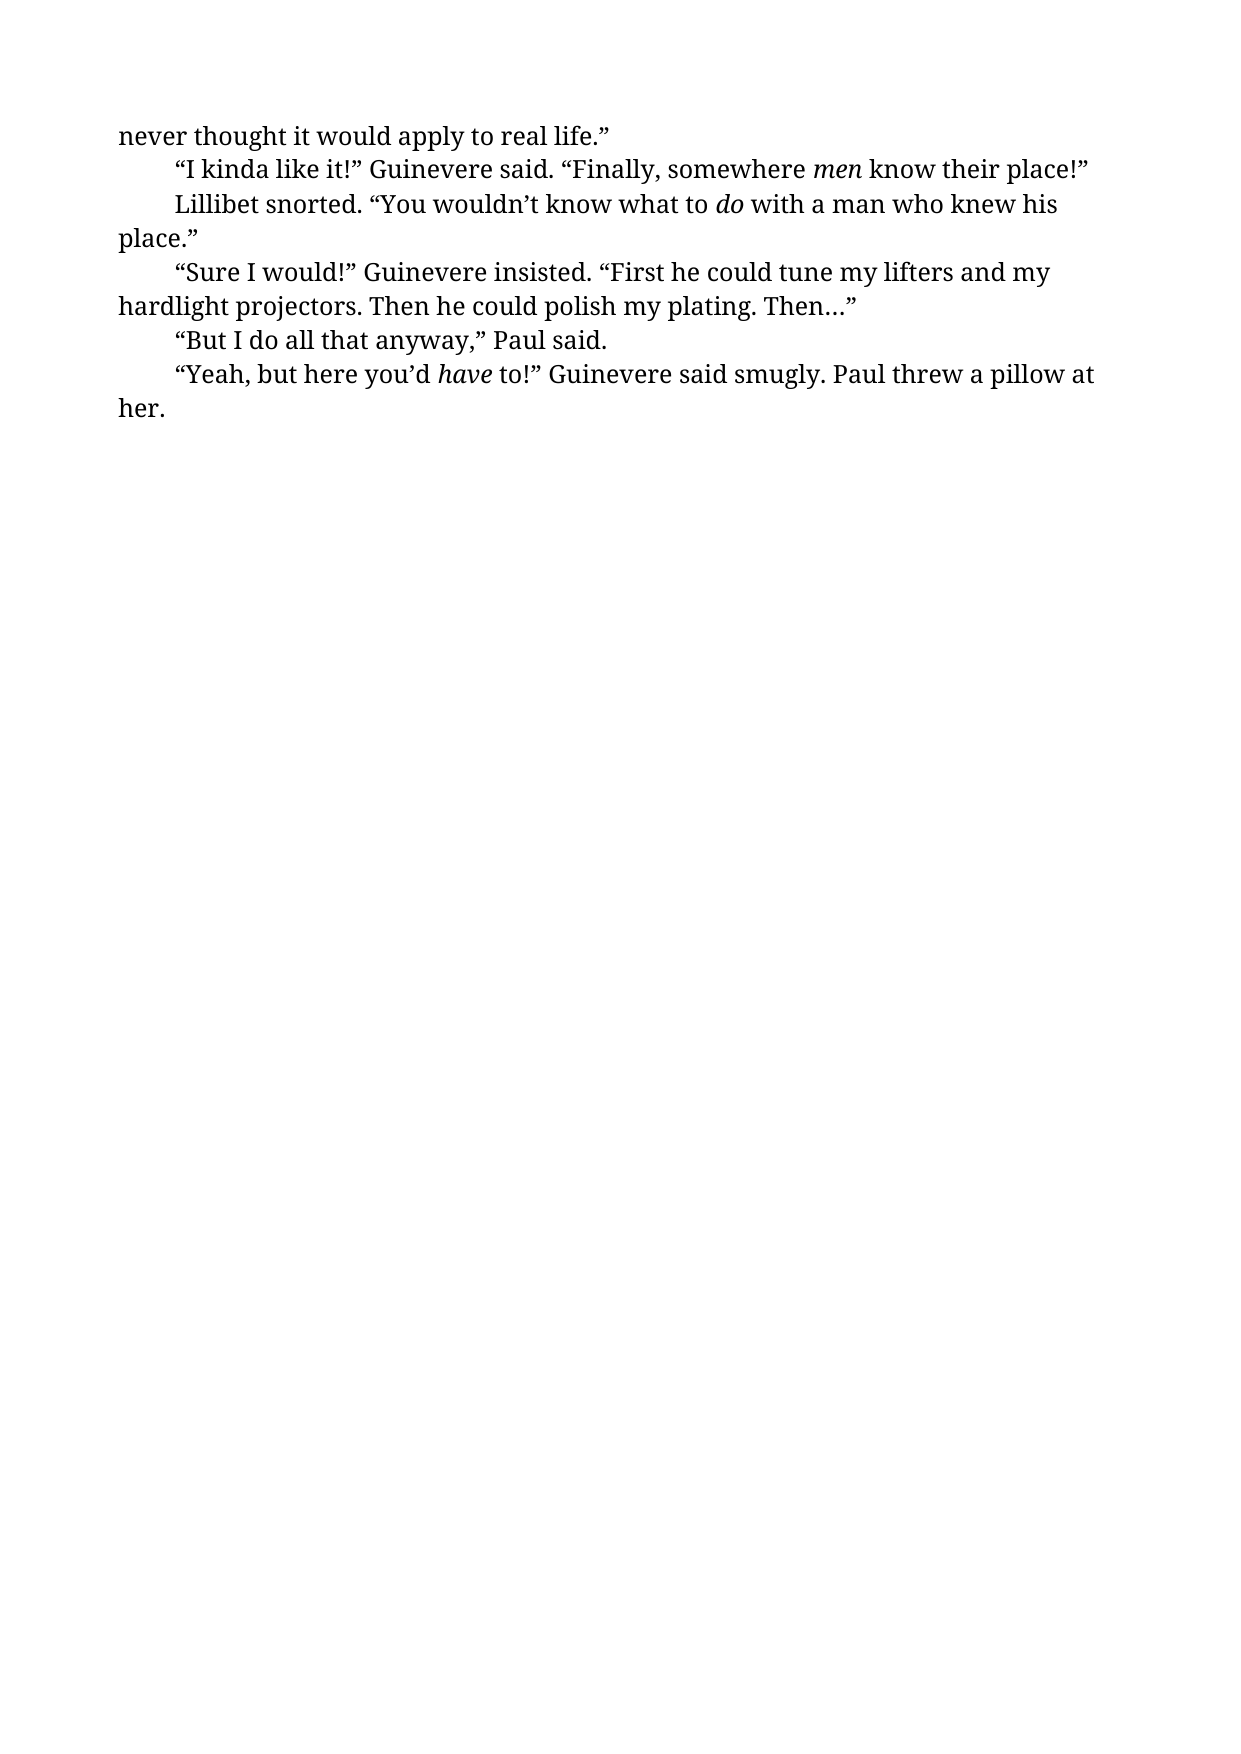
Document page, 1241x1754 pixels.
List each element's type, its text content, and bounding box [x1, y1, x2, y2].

text “I kinda like it!” Guinevere said. “Finally, somewhere men know their place!” [118, 152, 1122, 186]
text “Sure I would!” Guinevere insisted. “First he could tune my lifters and my hardlight projectors. Then he could polish my plating. Then…” [118, 254, 1122, 322]
text never thought it would apply to real life.” [118, 118, 1122, 152]
text “Yeah, but here you’d have to!” Guinevere said smugly. Paul threw a pillow at her. [118, 357, 1122, 425]
text “But I do all that anyway,” Paul said. [118, 322, 1122, 357]
text Lillibet snorted. “You wouldn’t know what to do with a man who knew his place.” [118, 186, 1122, 254]
